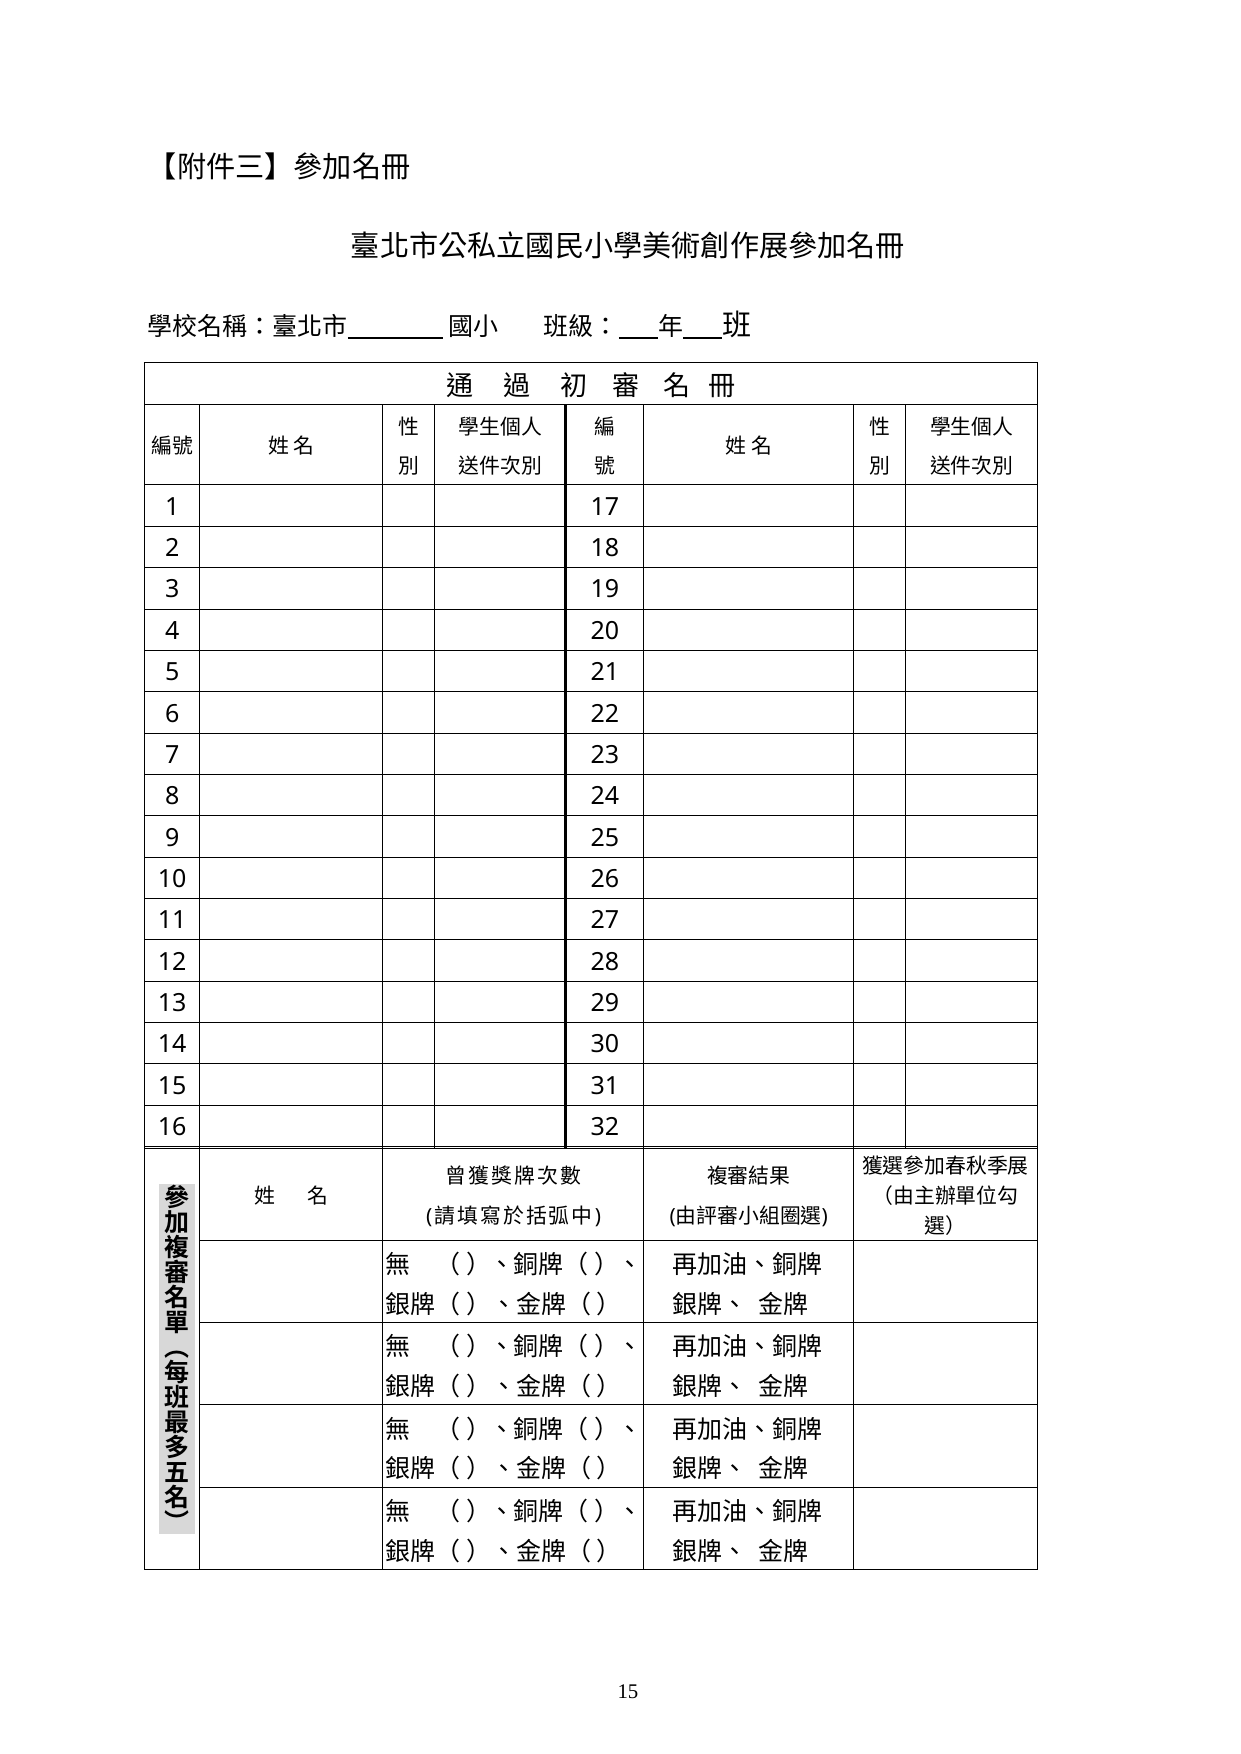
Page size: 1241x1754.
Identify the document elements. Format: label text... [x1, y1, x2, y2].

table_cell [200, 1023, 382, 1063]
table_cell 編 號 [567, 405, 643, 484]
table_cell [435, 527, 564, 567]
table_cell 無 （ ）、銅牌（ ）、 銀牌（ ）、金牌（ ） [383, 1323, 643, 1404]
table_cell [383, 816, 434, 857]
table_cell 18 [567, 527, 643, 567]
table_cell 10 [145, 858, 199, 898]
table_cell [383, 1106, 434, 1146]
table_cell [383, 734, 434, 774]
table_cell 再加油、銅牌 銀牌、 金牌 [644, 1323, 853, 1404]
table_cell [644, 734, 853, 774]
table_header 通 過 初 審 名 冊 [145, 363, 1037, 404]
table_cell [854, 568, 905, 608]
table_cell [906, 816, 1037, 857]
table_cell [200, 1106, 382, 1146]
table_cell [854, 1488, 1037, 1569]
table_cell [906, 568, 1037, 608]
table_cell [854, 1106, 905, 1146]
table_cell [644, 610, 853, 650]
table_cell [644, 485, 853, 526]
table_cell 25 [567, 816, 643, 857]
table_cell [906, 651, 1037, 691]
table_cell 20 [567, 610, 643, 650]
table_cell 27 [567, 899, 643, 939]
table_cell [854, 775, 905, 815]
table_cell [200, 982, 382, 1022]
table_cell 26 [567, 858, 643, 898]
table_cell [383, 982, 434, 1022]
table_cell [383, 485, 434, 526]
table_cell [644, 651, 853, 691]
table_cell [435, 1023, 564, 1063]
table_cell [383, 940, 434, 981]
table_cell [854, 610, 905, 650]
table_cell [435, 858, 564, 898]
table_cell [906, 775, 1037, 815]
table_cell [906, 1023, 1037, 1063]
table_cell [854, 734, 905, 774]
table_cell [200, 1488, 382, 1569]
table_cell [906, 734, 1037, 774]
table_cell [435, 1064, 564, 1105]
table_cell [383, 775, 434, 815]
table_cell [854, 982, 905, 1022]
table_cell [200, 1241, 382, 1322]
table_cell [200, 858, 382, 898]
table_cell [906, 527, 1037, 567]
table_cell [644, 982, 853, 1022]
table_cell [906, 1064, 1037, 1105]
table_cell [644, 527, 853, 567]
table_cell [383, 1023, 434, 1063]
table_cell 19 [567, 568, 643, 608]
table_cell [200, 734, 382, 774]
table_cell [200, 568, 382, 608]
table_cell [200, 1323, 382, 1404]
table_cell [383, 692, 434, 732]
table_cell [383, 899, 434, 939]
table_cell 無 （ ）、銅牌（ ）、 銀牌（ ）、金牌（ ） [383, 1488, 643, 1569]
table_cell 學生個人 送件次別 [435, 405, 564, 484]
table_cell 7 [145, 734, 199, 774]
table_cell 性 別 [854, 405, 905, 484]
table_cell [854, 692, 905, 732]
table_cell [200, 651, 382, 691]
table_cell 獲選參加春秋季展 （由主辦單位勾選） [854, 1149, 1037, 1240]
table_cell 29 [567, 982, 643, 1022]
table_cell 參加複審名單（每班最多五名） [145, 1149, 199, 1569]
table_cell [854, 940, 905, 981]
table_cell [854, 485, 905, 526]
table_cell [383, 527, 434, 567]
table_cell [435, 775, 564, 815]
table_cell [383, 568, 434, 608]
table_cell [906, 940, 1037, 981]
table_cell 姓 名 [200, 1149, 382, 1240]
table_cell 13 [145, 982, 199, 1022]
table_cell 3 [145, 568, 199, 608]
table_cell [200, 485, 382, 526]
table_cell [906, 1106, 1037, 1146]
table_cell [435, 1106, 564, 1146]
table_cell 姓 名 [200, 405, 382, 484]
table_cell [854, 651, 905, 691]
table_cell [435, 485, 564, 526]
table_cell 23 [567, 734, 643, 774]
table_cell [854, 1323, 1037, 1404]
table_cell 2 [145, 527, 199, 567]
table_cell [435, 982, 564, 1022]
table_cell 31 [567, 1064, 643, 1105]
text 【附件三】參加名冊 [148, 125, 1107, 204]
table_cell 性 別 [383, 405, 434, 484]
table_cell 22 [567, 692, 643, 732]
table_cell [435, 940, 564, 981]
table_cell [644, 692, 853, 732]
table_cell 編號 [145, 405, 199, 484]
table_cell [906, 858, 1037, 898]
table_cell [200, 775, 382, 815]
table_cell [854, 1405, 1037, 1487]
table_cell 無 （ ）、銅牌（ ）、 銀牌（ ）、金牌（ ） [383, 1405, 643, 1487]
table_cell 16 [145, 1106, 199, 1146]
table_cell [644, 899, 853, 939]
table_cell 11 [145, 899, 199, 939]
table_cell [435, 816, 564, 857]
table_cell [200, 940, 382, 981]
table_cell [435, 568, 564, 608]
table_cell [906, 610, 1037, 650]
table_cell [435, 734, 564, 774]
table_cell 再加油、銅牌 銀牌、 金牌 [644, 1405, 853, 1487]
table_cell [200, 527, 382, 567]
table_cell 30 [567, 1023, 643, 1063]
table_cell [854, 1023, 905, 1063]
table_cell [435, 651, 564, 691]
table_cell [644, 775, 853, 815]
table_cell [906, 899, 1037, 939]
table_cell [854, 858, 905, 898]
table_cell 6 [145, 692, 199, 732]
table_cell 12 [145, 940, 199, 981]
table_cell [200, 1405, 382, 1487]
table_cell 17 [567, 485, 643, 526]
table_cell [200, 1064, 382, 1105]
table_cell 9 [145, 816, 199, 857]
table_cell 姓 名 [644, 405, 853, 484]
table_cell [383, 858, 434, 898]
table_cell [383, 610, 434, 650]
table_cell 28 [567, 940, 643, 981]
table_cell 32 [567, 1106, 643, 1146]
table_cell 無 （ ）、銅牌（ ）、 銀牌（ ）、金牌（ ） [383, 1241, 643, 1322]
table_cell 學生個人 送件次別 [906, 405, 1037, 484]
table_cell 再加油、銅牌 銀牌、 金牌 [644, 1488, 853, 1569]
table_cell [435, 692, 564, 732]
table_cell 複審結果 (由評審小組圈選) [644, 1149, 853, 1240]
table_cell 再加油、銅牌 銀牌、 金牌 [644, 1241, 853, 1322]
table_cell [854, 899, 905, 939]
table_cell 21 [567, 651, 643, 691]
table_cell [644, 858, 853, 898]
table_cell [854, 1064, 905, 1105]
table_cell [854, 816, 905, 857]
table_cell 8 [145, 775, 199, 815]
table_cell [200, 816, 382, 857]
table_cell [906, 692, 1037, 732]
table_cell [435, 610, 564, 650]
table_cell [854, 527, 905, 567]
table_cell [200, 899, 382, 939]
table_cell [644, 1023, 853, 1063]
table_cell 14 [145, 1023, 199, 1063]
table_cell [200, 610, 382, 650]
table_cell [644, 568, 853, 608]
table_cell [854, 1241, 1037, 1322]
table_cell [435, 899, 564, 939]
table_cell [644, 1064, 853, 1105]
table_cell 15 [145, 1064, 199, 1105]
text 臺北市公私立國民小學美術創作展參加名冊 [148, 204, 1107, 283]
table_cell 5 [145, 651, 199, 691]
table_cell 4 [145, 610, 199, 650]
table_cell 1 [145, 485, 199, 526]
table_cell [906, 485, 1037, 526]
table_cell [383, 1064, 434, 1105]
table_cell [383, 651, 434, 691]
table_cell [644, 1106, 853, 1146]
table_cell 曾獲獎牌次數 (請填寫於括弧中) [383, 1149, 643, 1240]
table_cell [906, 982, 1037, 1022]
text 學校名稱：臺北市 國小 班級： 年 班 [148, 283, 1107, 362]
table_cell [644, 940, 853, 981]
table_cell [200, 692, 382, 732]
table_cell 24 [567, 775, 643, 815]
table_cell [644, 816, 853, 857]
